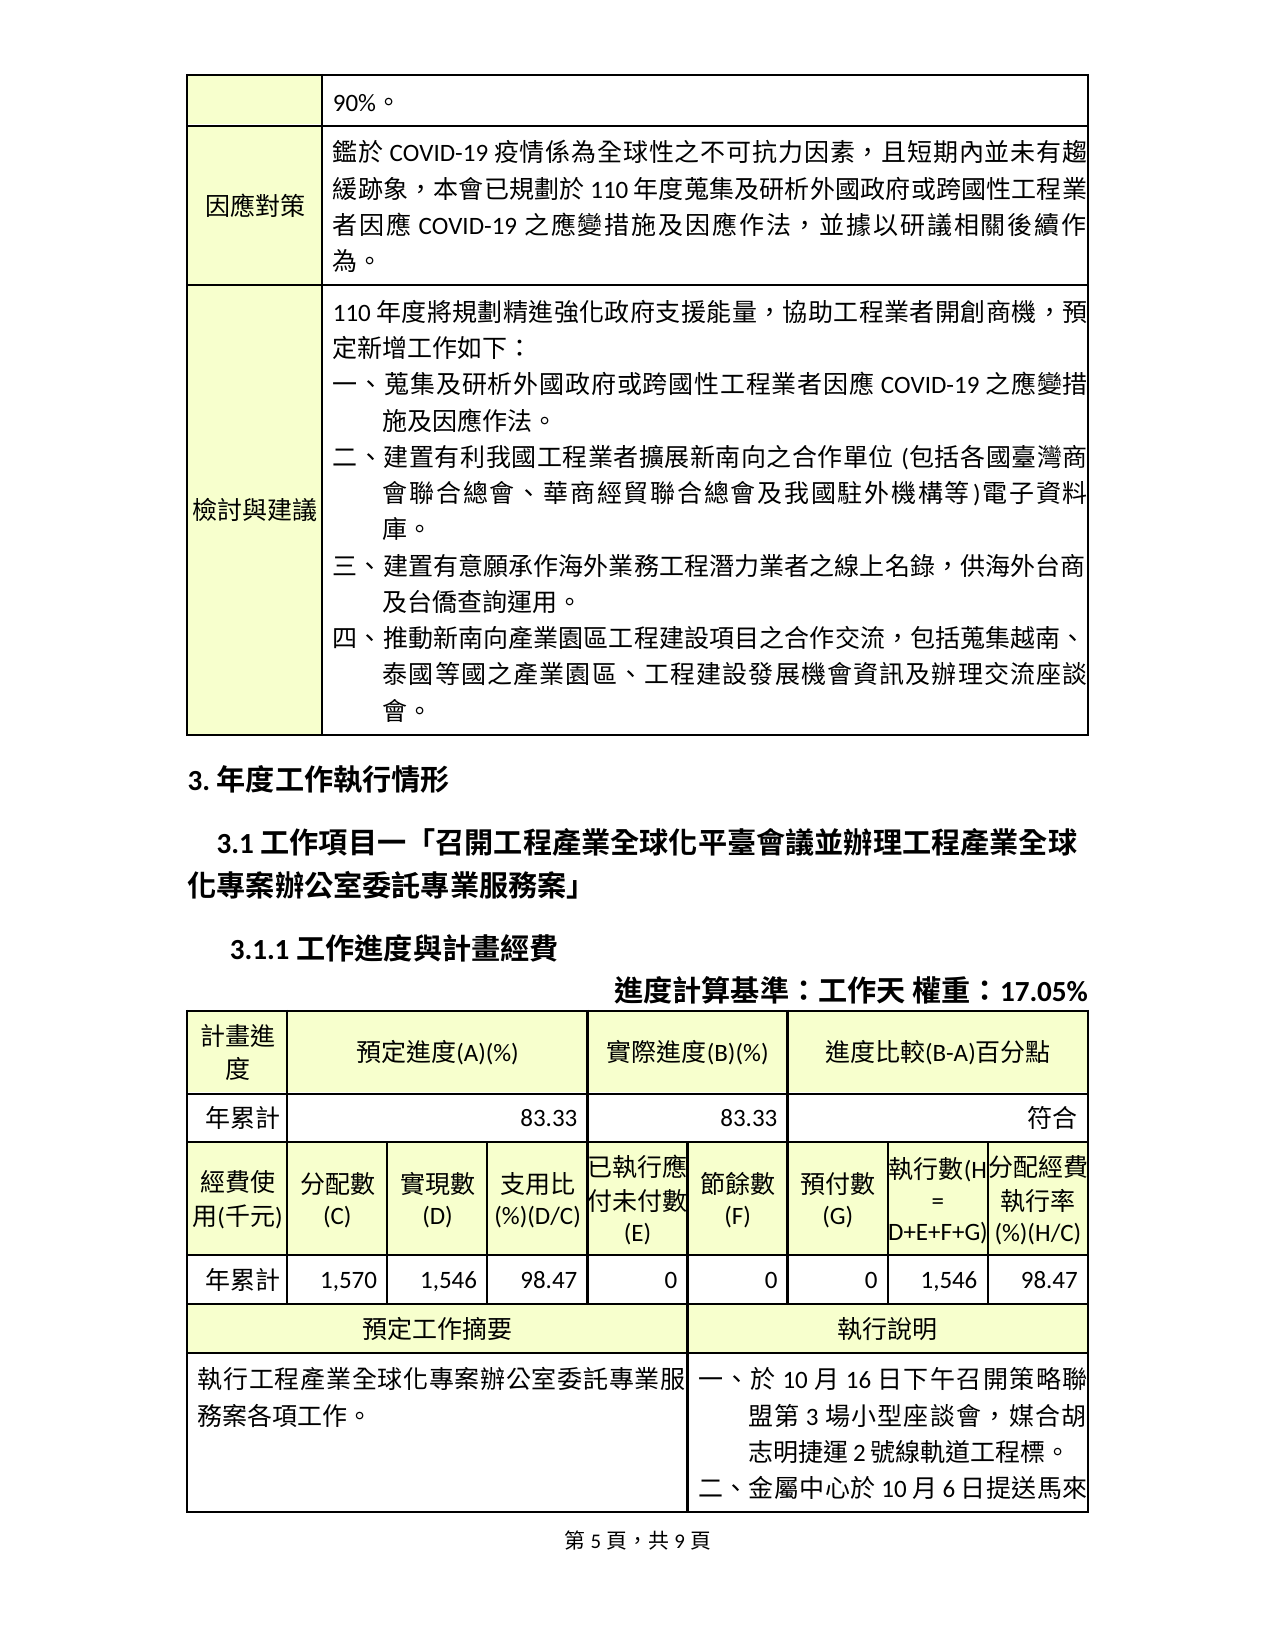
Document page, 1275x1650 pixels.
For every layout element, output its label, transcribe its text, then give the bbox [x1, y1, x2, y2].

table_header 進度比較(B-A)百分點 [789, 1012, 1087, 1092]
table_cell 鑑於COVID-19疫情係為全球性之不可抗力因素，且短期內並未有趨緩跡象，本會已規劃於110年度蒐集及研析外國政府或跨國性工程業者因應COVID-19之應變措施及因應作法，並據以研議相關後續作為。 [323, 127, 1087, 284]
table_cell 節餘數(F) [689, 1143, 786, 1254]
text 3. 年度工作執行情形 [187, 757, 1088, 799]
table_cell 執行工程產業全球化專案辦公室委託專業服務案各項工作。 [188, 1354, 686, 1511]
table_cell 一、於10月16日下午召開策略聯盟第3場小型座談會，媒合胡志明捷運2號線軌道工程標。 二、金屬中心於10月6日提送馬來 [689, 1354, 1087, 1511]
text 3.1 工作項目一「召開工程產業全球化平臺會議並辦理工程產業全球化專案辦公室委託專業服務案」 [187, 820, 1088, 904]
table_cell 實現數(D) [388, 1143, 486, 1254]
table_cell [188, 76, 321, 124]
table_cell 經費使用(千元) [188, 1143, 286, 1254]
table_cell 0 [589, 1256, 686, 1303]
table_cell 90%。 [323, 76, 1087, 124]
table_cell 支用比(%)(D/C) [488, 1143, 586, 1254]
table_cell 年累計 [188, 1256, 286, 1303]
table_cell 98.47 [488, 1256, 586, 1303]
table_cell 預付數(G) [789, 1143, 887, 1254]
table_header 實際進度(B)(%) [589, 1012, 786, 1092]
table_cell 83.33 [589, 1095, 786, 1141]
table_cell 預定工作摘要 [188, 1305, 686, 1352]
table_cell 0 [789, 1256, 887, 1303]
table_header 預定進度(A)(%) [288, 1012, 586, 1092]
table_header 計畫進度 [188, 1012, 286, 1092]
table_cell 1,546 [388, 1256, 486, 1303]
table_cell 年累計 [188, 1095, 286, 1141]
table_cell 110年度將規劃精進強化政府支援能量，協助工程業者開創商機，預定新增工作如下： 一、蒐集及研析外國政府或跨國性工程業者因應COVID-19之應變措施及因應作法。 二、建置有利我國工程業者擴展新南向之合作單位 (包括各國臺灣商會聯合總會、華商經貿聯合總會及我國駐外機構等)電子資料庫。 三、建置有意願承作海外業務工程潛力業者之線上名錄，供海外台商及台僑查詢運用。 四、推動新南向產業園區工程建設項目之合作交流，包括蒐集越南、泰國等國之產業園區、工程建設發展機會資訊及辦理交流座談會。 [323, 286, 1087, 734]
table_cell 1,546 [889, 1256, 987, 1303]
table_cell 分配數(C) [288, 1143, 386, 1254]
table_cell 已執行應付未付數(E) [589, 1143, 686, 1254]
table_cell 83.33 [288, 1095, 586, 1141]
table_cell 98.47 [989, 1256, 1087, 1303]
table_cell 1,570 [288, 1256, 386, 1303]
table_cell 0 [689, 1256, 786, 1303]
text 進度計算基準：工作天 權重：17.05% [187, 967, 1088, 1010]
text 3.1.1 工作進度與計畫經費 [187, 925, 1088, 967]
table_cell 執行數(H = D+E+F+G) [889, 1143, 987, 1254]
table_cell 因應對策 [188, 127, 321, 284]
table_cell 檢討與建議 [188, 286, 321, 734]
table_cell 符合 [789, 1095, 1087, 1141]
table_cell 分配經費執行率(%)(H/C) [989, 1143, 1087, 1254]
table_cell 執行說明 [689, 1305, 1087, 1352]
